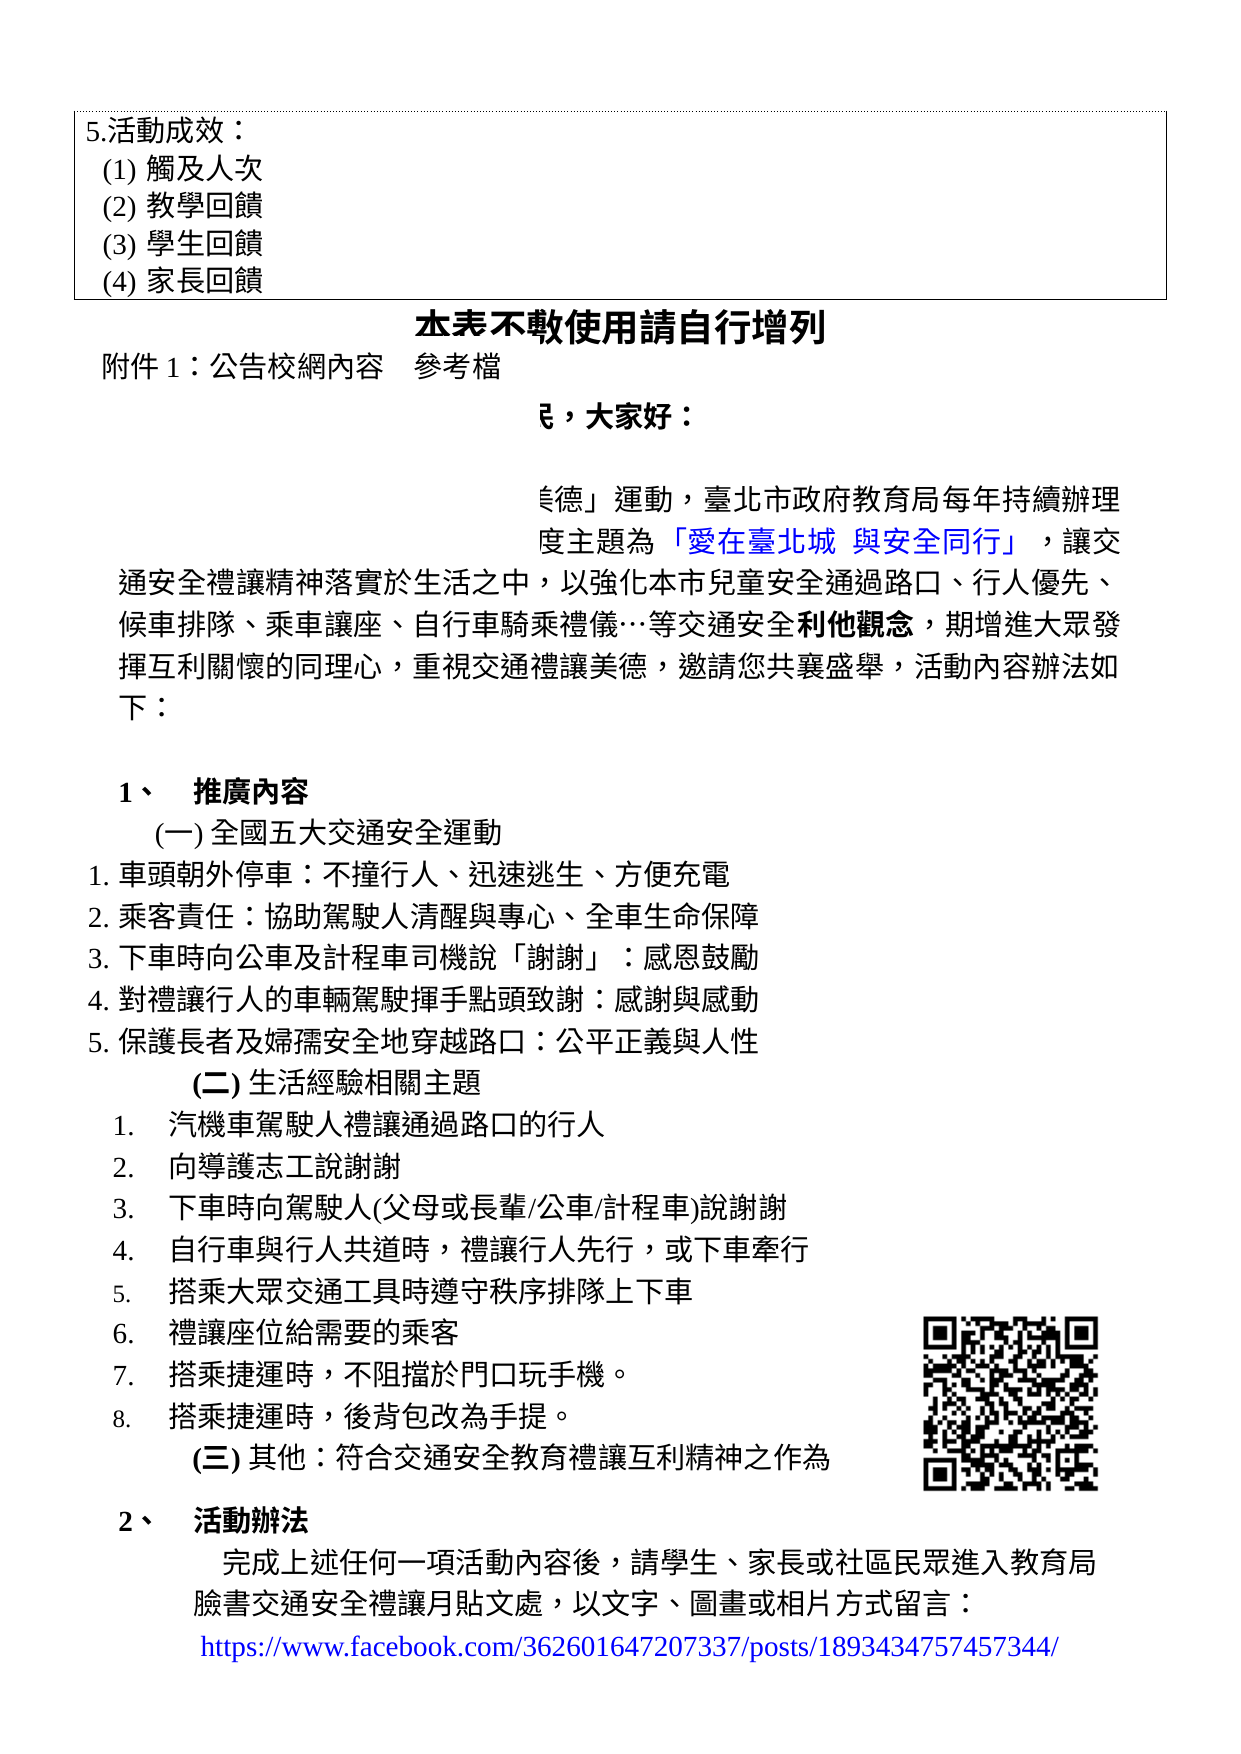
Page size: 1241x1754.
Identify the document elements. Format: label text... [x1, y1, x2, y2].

list 車頭朝外停車：不撞行人、迅速逃生、方便充電 [88, 852, 1122, 894]
text (一) 全國五大交通安全運動 [118, 811, 1122, 852]
list 活動辦法 [118, 1498, 1122, 1540]
list 下車時向駕駛人(父母或長輩/公車/計程車)說謝謝 [112, 1186, 1122, 1227]
list 下車時向公車及計程車司機說「謝謝」：感恩鼓勵 [88, 936, 1122, 977]
list 保護長者及婦孺安全地穿越路口：公平正義與人性 [88, 1019, 1122, 1061]
list 搭乘捷運時，不阻擋於門口玩手機。 [112, 1352, 905, 1394]
list 向導護志工說謝謝 [112, 1144, 1122, 1186]
list 自行車與行人共道時，禮讓行人先行，或下車牽行 [112, 1227, 1122, 1269]
list 禮讓座位給需要的乘客 [112, 1311, 905, 1352]
text https://www.facebook.com/362601647207337/posts/1893434757457344/ [193, 1623, 1122, 1665]
list 搭乘大眾交通工具時遵守秩序排隊上下車 [112, 1269, 1122, 1311]
text (三) 其他：符合交通安全教育禮讓互利精神之作為 [118, 1436, 905, 1477]
list 搭乘捷運時，後背包改為手提。 [112, 1394, 905, 1436]
text 本表不敷使用請自行增列 [118, 300, 1122, 352]
list 汽機車駕駛人禮讓通過路口的行人 [112, 1102, 1122, 1144]
text (二) 生活經驗相關主題 [118, 1061, 1122, 1102]
text 附件1：公告校網內容 參考檔 [101, 343, 525, 386]
list 對禮讓行人的車輛駕駛揮手點頭致謝：感謝與感動 [88, 977, 1122, 1019]
subtitle 為推廣「臺北有禮 禮讓是美德」運動，臺北市政府教育局每年持續辦理「交通安全禮讓月」活動，本年度主題為「愛在臺北城 與安全同行」，讓交通安全禮讓精神落實於生活之中，以強化本市兒童安全通過路口、行人優先、候車排隊、乘車讓座、自行車騎乘禮儀…等交通安全利他觀念，期增進大眾發揮互利關懷的同理心，重視交通禮讓美德，邀請您共襄盛舉，活動內容辦法如下： [118, 477, 1122, 727]
list [1117, 1311, 1122, 1352]
table_cell 1.辦理方式：宣導課程活動 2.名稱： 3.日期時間： 4.活動地點： 5.活動成效： 觸及人次 教學回饋 學生回饋 家長回饋 [75, 111, 1166, 299]
list 乘客責任：協助駕駛人清醒與專心、全車生命保障 [88, 894, 1122, 936]
subtitle 各位親愛的家長、學生及社區居民，大家好： [540, 394, 1122, 436]
text 完成上述任何一項活動內容後，請學生、家長或社區民眾進入教育局臉書交通安全禮讓月貼文處，以文字、圖畫或相片方式留言： [193, 1540, 1122, 1623]
list 推廣內容 [118, 769, 1122, 811]
